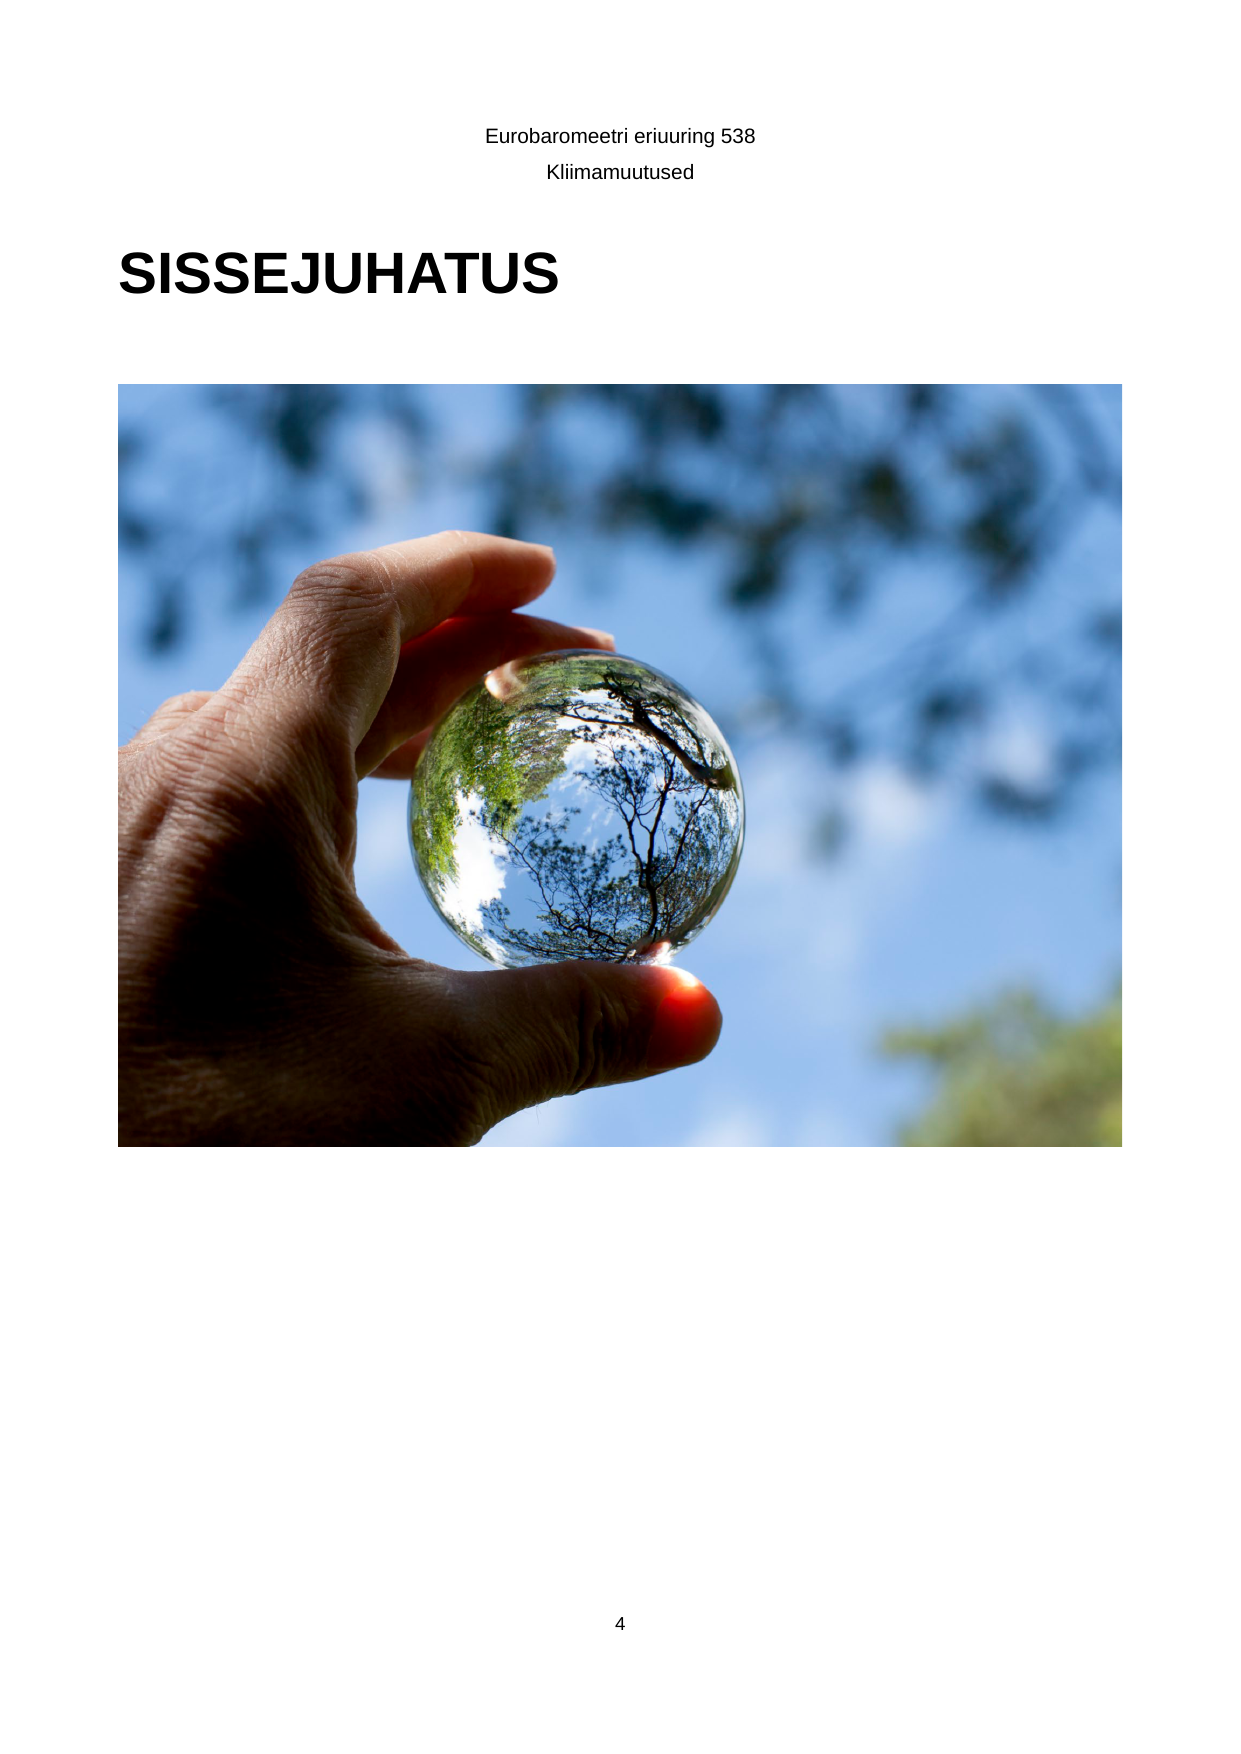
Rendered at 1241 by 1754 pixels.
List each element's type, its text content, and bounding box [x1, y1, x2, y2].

subtitle SISSEJUHATUS [118, 238, 1122, 305]
picture [118, 384, 1123, 1147]
